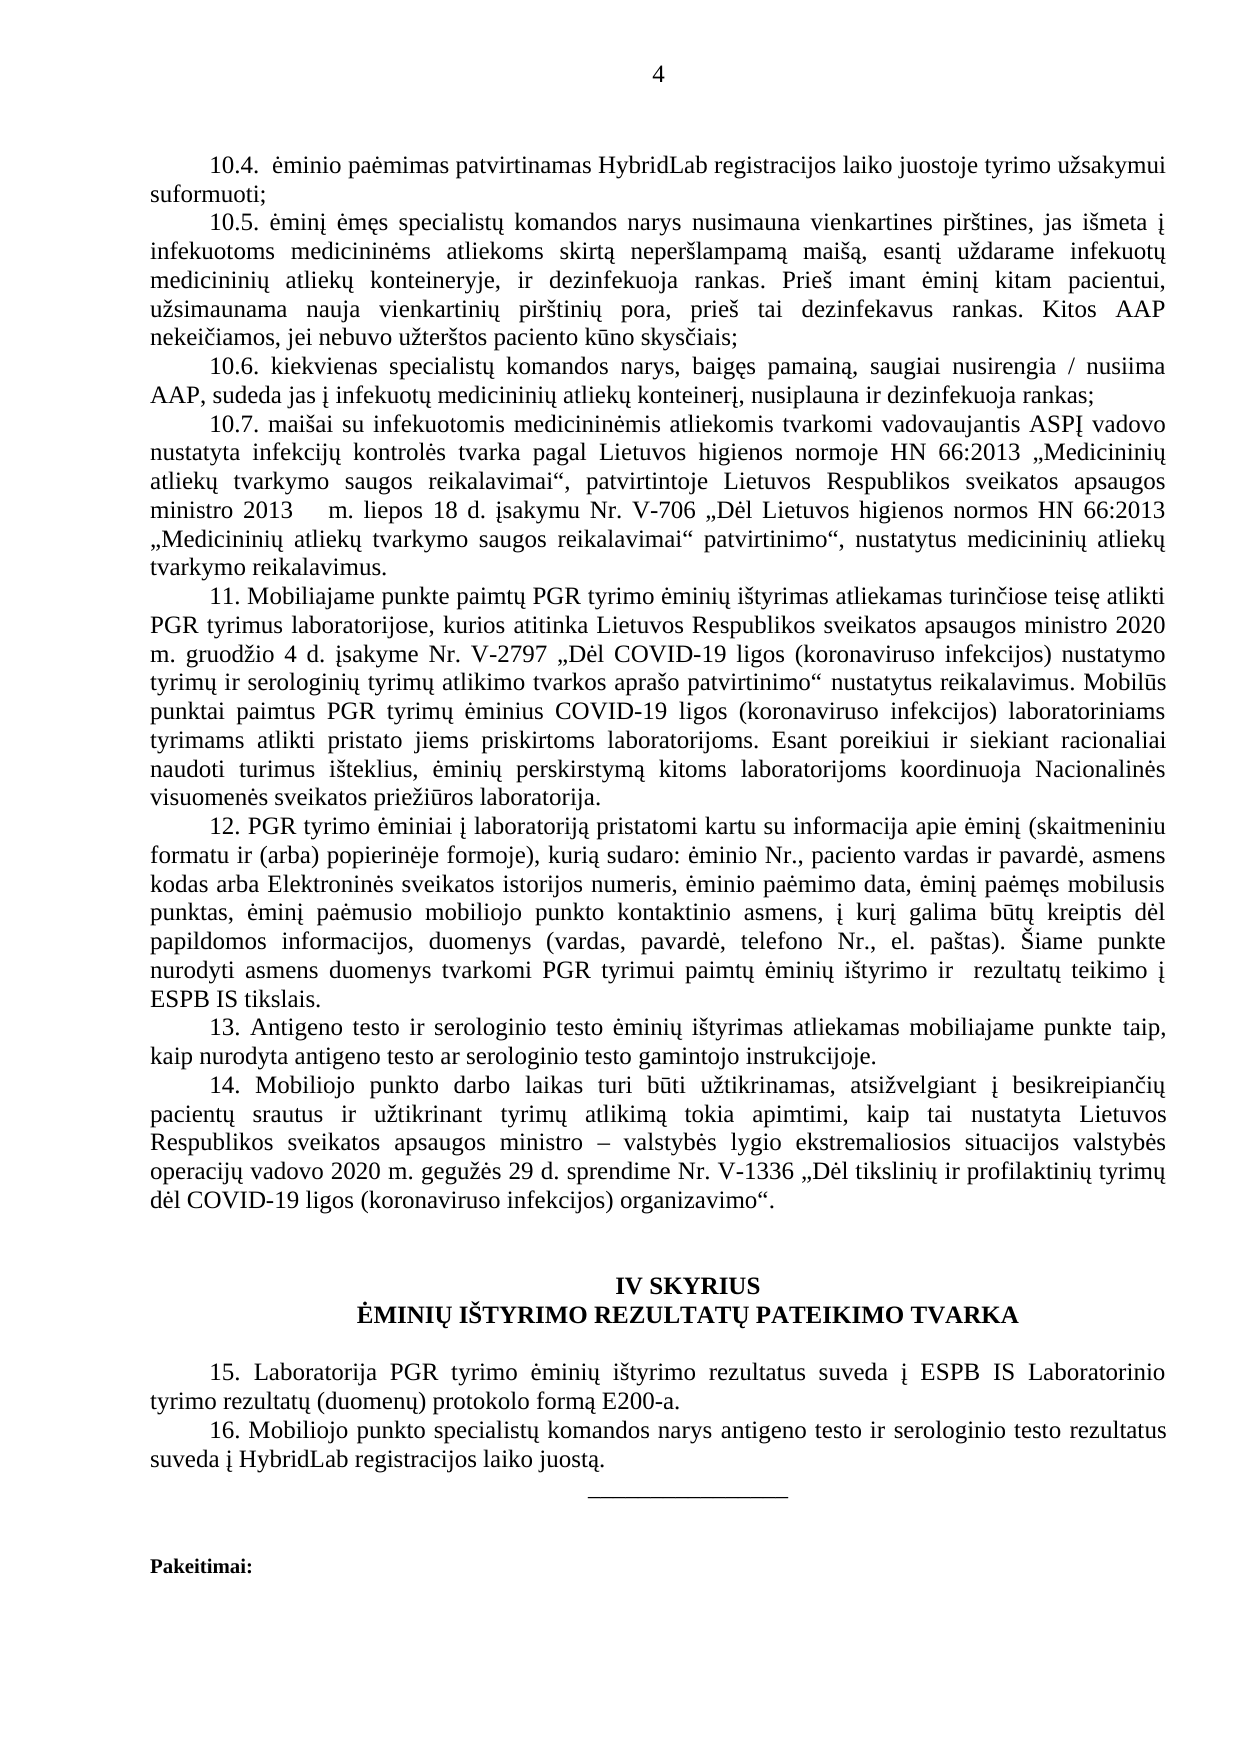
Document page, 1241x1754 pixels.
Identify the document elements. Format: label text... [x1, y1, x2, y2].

text 10.4. ėminio paėmimas patvirtinamas HybridLab registracijos laiko juostoje tyrimo užsakymui suformuoti; [150, 150, 1167, 207]
text 13. Antigeno testo ir serologinio testo ėminių ištyrimas atliekamas mobiliajame punkte taip, kaip nurodyta antigeno testo ar serologinio testo gamintojo instrukcijoje. [150, 1012, 1167, 1070]
text 10.6. kiekvienas specialistų komandos narys, baigęs pamainą, saugiai nusirengia / nusiima AAP, sudeda jas į infekuotų medicininių atliekų konteinerį, nusiplauna ir dezinfekuoja rankas; [150, 351, 1167, 409]
text 16. Mobiliojo punkto specialistų komandos narys antigeno testo ir serologinio testo rezultatus suveda į HybridLab registracijos laiko juostą. [150, 1415, 1167, 1472]
text 10.5. ėminį ėmęs specialistų komandos narys nusimauna vienkartines pirštines, jas išmeta į infekuotoms medicininėms atliekoms skirtą neperšlampamą maišą, esantį uždarame infekuotų medicininių atliekų konteineryje, ir dezinfekuoja rankas. Prieš imant ėminį kitam pacientui, užsimaunama nauja vienkartinių pirštinių pora, prieš tai dezinfekavus rankas. Kitos AAP nekeičiamos, jei nebuvo užterštos paciento kūno skysčiais; [150, 207, 1167, 351]
text 14. Mobiliojo punkto darbo laikas turi būti užtikrinamas, atsižvelgiant į besikreipiančių pacientų srautus ir užtikrinant tyrimų atlikimą tokia apimtimi, kaip tai nustatyta Lietuvos Respublikos sveikatos apsaugos ministro – valstybės lygio ekstremaliosios situacijos valstybės operacijų vadovo 2020 m. gegužės 29 d. sprendime Nr. V-1336 „Dėl tikslinių ir profilaktinių tyrimų dėl COVID-19 ligos (koronaviruso infekcijos) organizavimo“. [150, 1070, 1167, 1214]
text 10.7. maišai su infekuotomis medicininėmis atliekomis tvarkomi vadovaujantis ASPĮ vadovo nustatyta infekcijų kontrolės tvarka pagal Lietuvos higienos normoje HN 66:2013 „Medicininių atliekų tvarkymo saugos reikalavimai“, patvirtintoje Lietuvos Respublikos sveikatos apsaugos ministro 2013 m. liepos 18 d. įsakymu Nr. V-706 „Dėl Lietuvos higienos normos HN 66:2013 „Medicininių atliekų tvarkymo saugos reikalavimai“ patvirtinimo“, nustatytus medicininių atliekų tvarkymo reikalavimus. [150, 409, 1167, 581]
text ĖMINIŲ IŠTYRIMO REZULTATŲ PATEIKIMO TVARKA [150, 1300, 1167, 1329]
text IV SKYRIUS [150, 1271, 1167, 1300]
text 11. Mobiliajame punkte paimtų PGR tyrimo ėminių ištyrimas atliekamas turinčiose teisę atlikti PGR tyrimus laboratorijose, kurios atitinka Lietuvos Respublikos sveikatos apsaugos ministro 2020 m. gruodžio 4 d. įsakyme Nr. V-2797 „Dėl COVID-19 ligos (koronaviruso infekcijos) nustatymo tyrimų ir serologinių tyrimų atlikimo tvarkos aprašo patvirtinimo“ nustatytus reikalavimus. Mobilūs punktai paimtus PGR tyrimų ėminius COVID-19 ligos (koronaviruso infekcijos) laboratoriniams tyrimams atlikti pristato jiems priskirtoms laboratorijoms. Esant poreikiui ir siekiant racionaliai naudoti turimus išteklius, ėminių perskirstymą kitoms laboratorijoms koordinuoja Nacionalinės visuomenės sveikatos priežiūros laboratorija. [150, 581, 1167, 811]
text Pakeitimai: [150, 1554, 1167, 1578]
text 12. PGR tyrimo ėminiai į laboratoriją pristatomi kartu su informacija apie ėminį (skaitmeniniu formatu ir (arba) popierinėje formoje), kurią sudaro: ėminio Nr., paciento vardas ir pavardė, asmens kodas arba Elektroninės sveikatos istorijos numeris, ėminio paėmimo data, ėminį paėmęs mobilusis punktas, ėminį paėmusio mobiliojo punkto kontaktinio asmens, į kurį galima būtų kreiptis dėl papildomos informacijos, duomenys (vardas, pavardė, telefono Nr., el. paštas). Šiame punkte nurodyti asmens duomenys tvarkomi PGR tyrimui paimtų ėminių ištyrimo ir rezultatų teikimo į ESPB IS tikslais. [150, 811, 1167, 1012]
text ________________ [150, 1472, 1167, 1501]
text 15. Laboratorija PGR tyrimo ėminių ištyrimo rezultatus suveda į ESPB IS Laboratorinio tyrimo rezultatų (duomenų) protokolo formą E200-a. [150, 1357, 1167, 1415]
